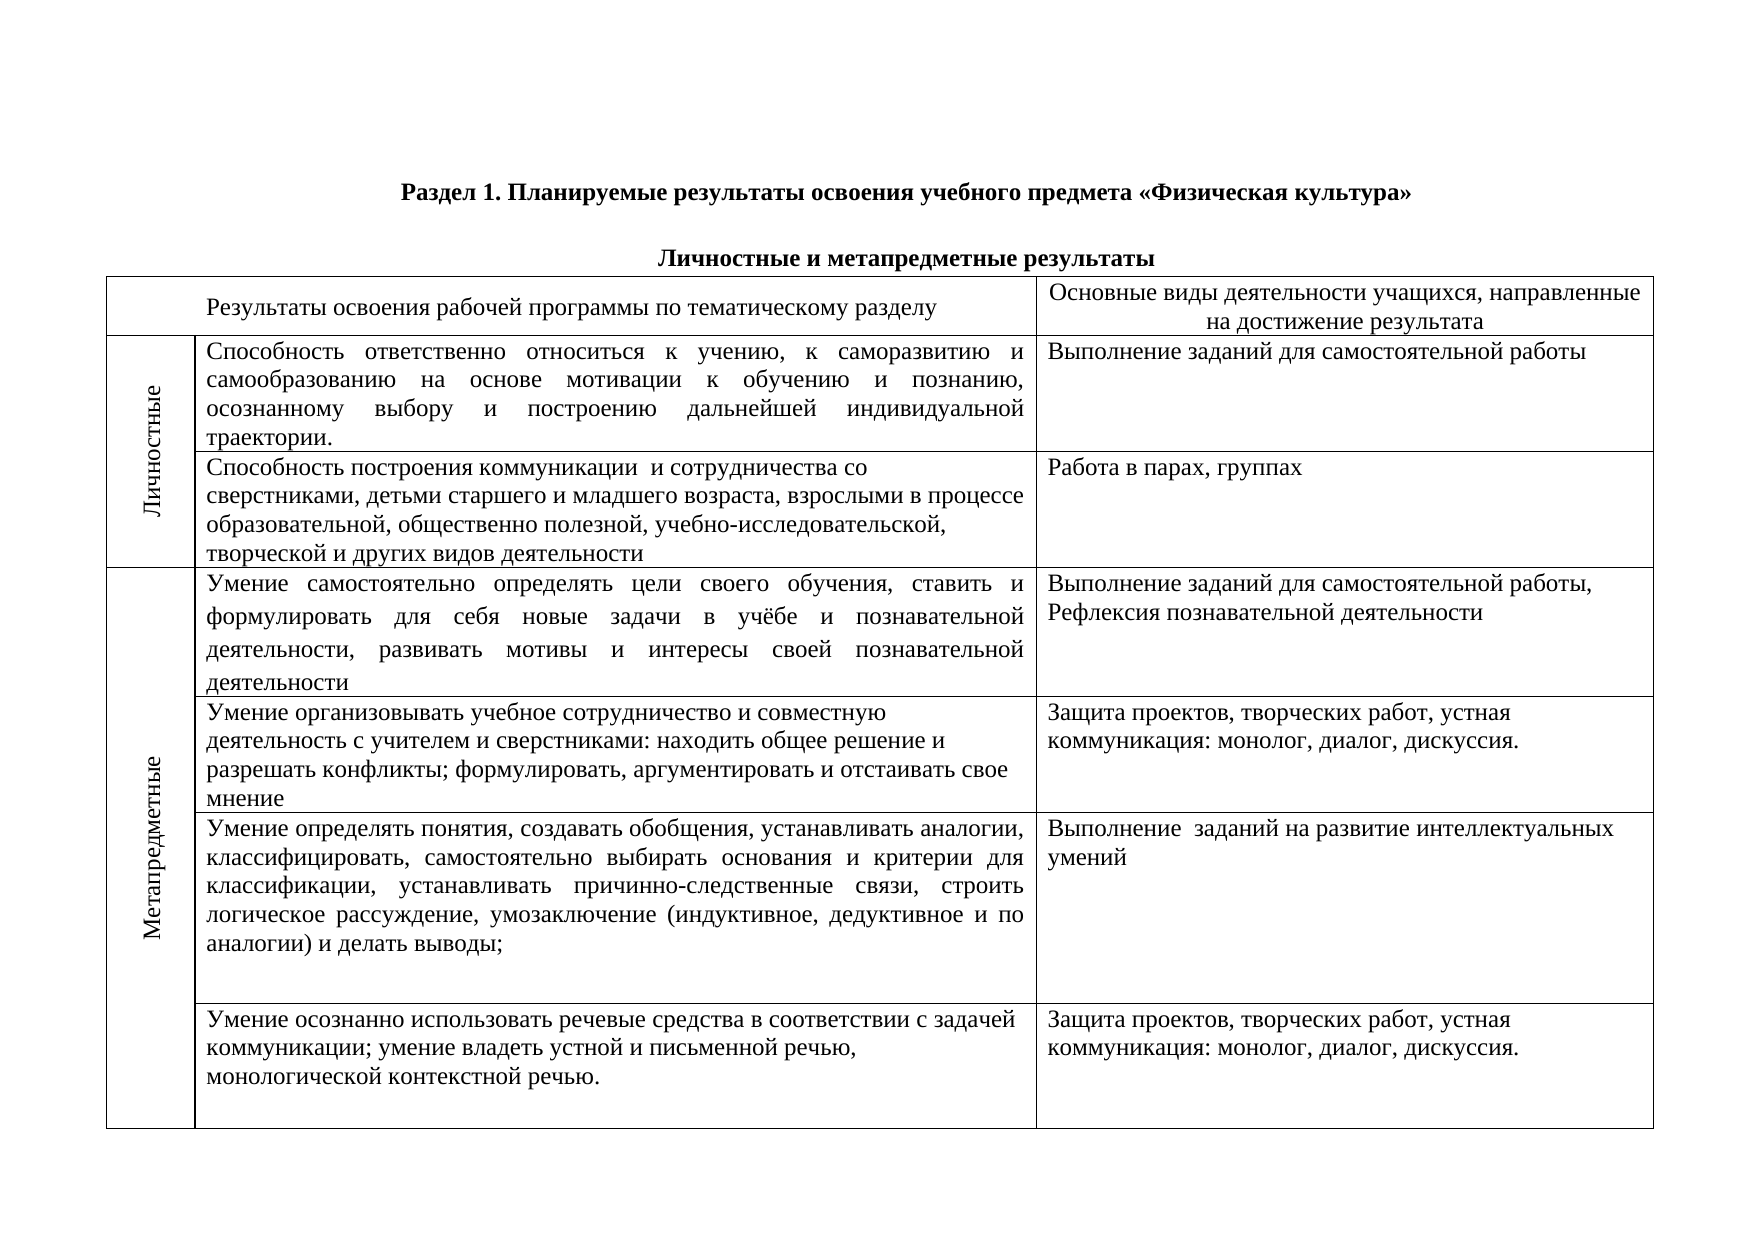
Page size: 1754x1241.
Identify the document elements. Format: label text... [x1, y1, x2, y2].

table_cell Метапредметные [107, 568, 194, 1128]
table_cell Защита проектов, творческих работ, устная коммуникация: монолог, диалог, дискуссия. [1037, 1004, 1653, 1128]
text Раздел 1. Планируемые результаты освоения учебного предмета «Физическая культура» [118, 177, 1636, 206]
table_cell Умение организовывать учебное сотрудничество и совместную деятельность с учителем и сверстниками: находить общее решение и разрешать конфликты; формулировать, аргументировать и отстаивать свое мнение [196, 697, 1036, 812]
table_cell Способность построения коммуникации и сотрудничества со сверстниками, детьми старшего и младшего возраста, взрослыми в процессе образовательной, общественно полезной, учебно-исследовательской, творческой и других видов деятельности [196, 452, 1036, 567]
table_cell Умение самостоятельно определять цели своего обучения, ставить и формулировать для себя новые задачи в учёбе и познавательной деятельности, развивать мотивы и интересы своей познавательной деятельности [196, 568, 1036, 696]
table_cell Способность ответственно относиться к учению, к саморазвитию и самообразованию на основе мотивации к обучению и познанию, осознанному выбору и построению дальнейшей индивидуальной траектории. [196, 336, 1036, 451]
table_cell Защита проектов, творческих работ, устная коммуникация: монолог, диалог, дискуссия. [1037, 697, 1653, 812]
table_cell Выполнение заданий для самостоятельной работы [1037, 336, 1653, 451]
table_cell Работа в парах, группах [1037, 452, 1653, 567]
table_cell Умение осознанно использовать речевые средства в соответствии с задачей коммуникации; умение владеть устной и письменной речью, монологической контекстной речью. [196, 1004, 1036, 1128]
table_cell Выполнение заданий для самостоятельной работы, Рефлексия познавательной деятельности [1037, 568, 1653, 696]
table_header Основные виды деятельности учащихся, направленные на достижение результата [1037, 277, 1653, 335]
table_header Результаты освоения рабочей программы по тематическому разделу [107, 277, 1036, 335]
table_cell Выполнение заданий на развитие интеллектуальных умений [1037, 813, 1653, 1003]
table_cell Личностные [107, 336, 194, 567]
text Личностные и метапредметные результаты [118, 243, 1636, 272]
table_cell Умение определять понятия, создавать обобщения, устанавливать аналогии, классифицировать, самостоятельно выбирать основания и критерии для классификации, устанавливать причинно-следственные связи, строить логическое рассуждение, умозаключение (индуктивное, дедуктивное и по аналогии) и делать выводы; [196, 813, 1036, 1003]
